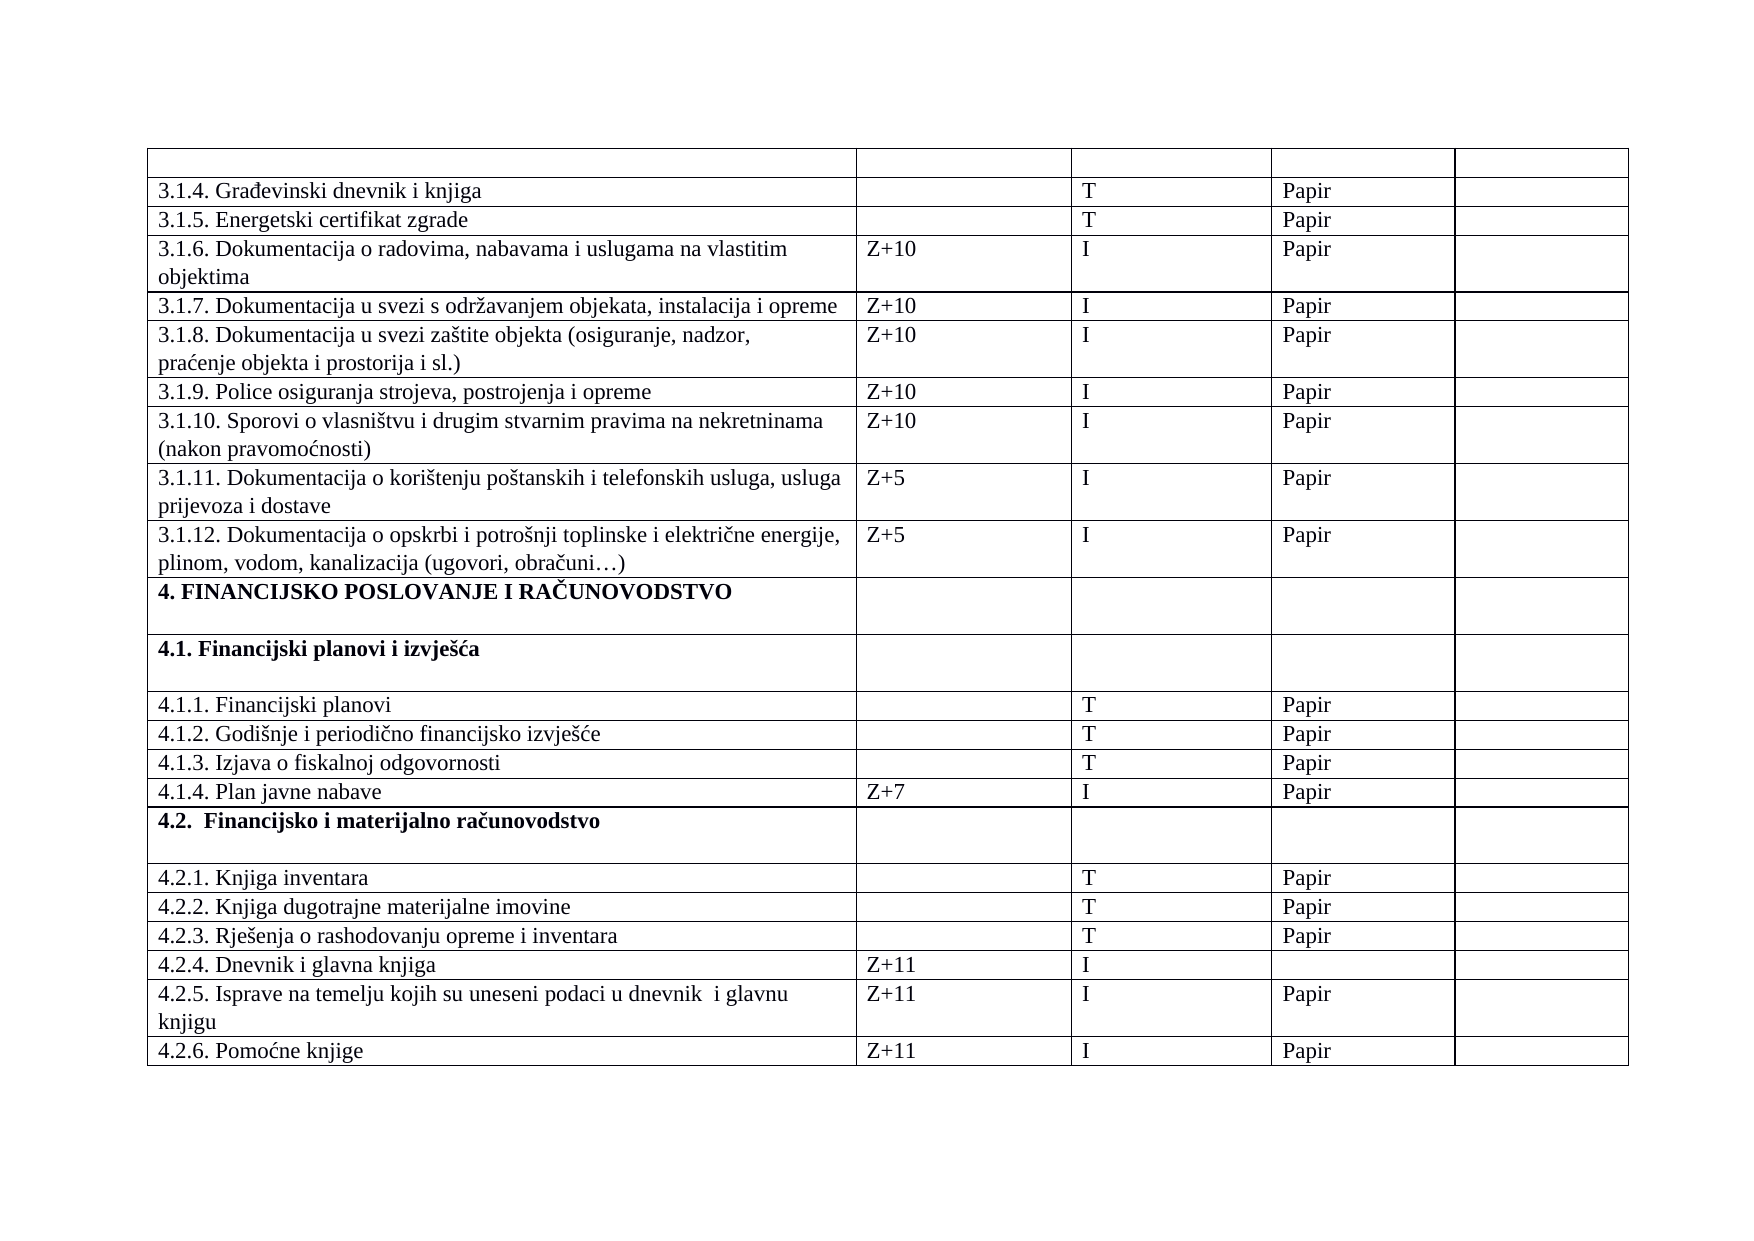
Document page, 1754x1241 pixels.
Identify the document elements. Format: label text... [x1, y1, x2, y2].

table_cell I [1072, 980, 1271, 1036]
table_cell 4.1.1. Financijski planovi [148, 692, 856, 719]
table_cell I [1072, 951, 1271, 979]
table_cell [857, 578, 1071, 634]
table_cell I [1072, 407, 1271, 463]
table_cell T [1072, 721, 1271, 748]
table_cell [1456, 635, 1628, 691]
table_cell Papir [1272, 236, 1454, 291]
table_cell [1072, 635, 1271, 691]
table_cell Papir [1272, 779, 1454, 806]
table_cell [1456, 980, 1628, 1036]
table_cell [1456, 721, 1628, 748]
table_cell [857, 178, 1071, 206]
table_cell [1272, 951, 1454, 979]
table_cell [1456, 178, 1628, 206]
table_cell Papir [1272, 464, 1454, 520]
table_cell [857, 635, 1071, 691]
table_cell T [1072, 692, 1271, 719]
table_cell 3.1.12. Dokumentacija o opskrbi i potrošnji toplinske i električne energije, plinom, vodom, kanalizacija (ugovori, obračuni…) [148, 521, 856, 577]
table_cell T [1072, 864, 1271, 892]
table_cell Papir [1272, 893, 1454, 921]
table_cell 4.2.4. Dnevnik i glavna knjiga [148, 951, 856, 979]
table_cell [1456, 236, 1628, 291]
table_cell [857, 721, 1071, 748]
table_cell T [1072, 178, 1271, 206]
table_cell [857, 864, 1071, 892]
table_cell Papir [1272, 321, 1454, 377]
table_cell Papir [1272, 750, 1454, 777]
table_cell [857, 692, 1071, 719]
table_cell Papir [1272, 922, 1454, 950]
table_cell 4. FINANCIJSKO POSLOVANJE I RAČUNOVODSTVO [148, 578, 856, 634]
table_cell Papir [1272, 692, 1454, 719]
table_cell [1456, 1037, 1628, 1065]
table_cell Z+10 [857, 293, 1071, 320]
table_cell T [1072, 750, 1271, 777]
table_cell I [1072, 521, 1271, 577]
table_cell Z+7 [857, 779, 1071, 806]
table_cell 3.1.4. Građevinski dnevnik i knjiga [148, 178, 856, 206]
table_cell 4.1. Financijski planovi i izvješća [148, 635, 856, 691]
table_cell [857, 922, 1071, 950]
table_cell [1456, 893, 1628, 921]
table_cell 4.2.1. Knjiga inventara [148, 864, 856, 892]
table_cell [1456, 149, 1628, 177]
table_cell Papir [1272, 378, 1454, 406]
table_cell Z+5 [857, 521, 1071, 577]
table_cell [1456, 808, 1628, 863]
table_cell [1456, 951, 1628, 979]
table_cell 4.2.3. Rješenja o rashodovanju opreme i inventara [148, 922, 856, 950]
table_cell [1456, 521, 1628, 577]
table_cell [1456, 378, 1628, 406]
table_cell 4.2. Financijsko i materijalno računovodstvo [148, 808, 856, 863]
table_cell [857, 750, 1071, 777]
table_cell Papir [1272, 721, 1454, 748]
table_cell 4.2.6. Pomoćne knjige [148, 1037, 856, 1065]
table_cell 3.1.10. Sporovi o vlasništvu i drugim stvarnim pravima na nekretninama (nakon pravomoćnosti) [148, 407, 856, 463]
table_cell [857, 893, 1071, 921]
table_cell Papir [1272, 407, 1454, 463]
table_cell I [1072, 378, 1271, 406]
table_cell 3.1.5. Energetski certifikat zgrade [148, 207, 856, 234]
table_cell Z+11 [857, 1037, 1071, 1065]
table_cell [1272, 578, 1454, 634]
table_cell 4.1.4. Plan javne nabave [148, 779, 856, 806]
table_cell Z+10 [857, 378, 1071, 406]
table_cell I [1072, 779, 1271, 806]
table_cell T [1072, 893, 1271, 921]
table_cell [857, 207, 1071, 234]
table_cell Z+10 [857, 407, 1071, 463]
table_cell T [1072, 207, 1271, 234]
table_cell [1456, 750, 1628, 777]
table_cell Z+11 [857, 951, 1071, 979]
table_cell [1072, 149, 1271, 177]
table_cell I [1072, 293, 1271, 320]
table_cell 4.1.3. Izjava o fiskalnoj odgovornosti [148, 750, 856, 777]
table_cell [1272, 149, 1454, 177]
table_cell [1456, 464, 1628, 520]
table_cell [857, 149, 1071, 177]
table_cell [1456, 692, 1628, 719]
table_cell [1456, 922, 1628, 950]
table_cell [857, 808, 1071, 863]
table_cell 3.1.9. Police osiguranja strojeva, postrojenja i opreme [148, 378, 856, 406]
table_cell 4.2.5. Isprave na temelju kojih su uneseni podaci u dnevnik i glavnu knjigu [148, 980, 856, 1036]
table_cell 4.2.2. Knjiga dugotrajne materijalne imovine [148, 893, 856, 921]
table_cell Z+10 [857, 321, 1071, 377]
table_cell [1272, 808, 1454, 863]
table_cell [1456, 864, 1628, 892]
table_cell Papir [1272, 864, 1454, 892]
table_cell 4.1.2. Godišnje i periodično financijsko izvješće [148, 721, 856, 748]
table_cell Papir [1272, 207, 1454, 234]
table_cell [1456, 293, 1628, 320]
table_cell [1456, 407, 1628, 463]
table_cell Z+10 [857, 236, 1071, 291]
table_cell [1456, 207, 1628, 234]
table_cell 3.1.8. Dokumentacija u svezi zaštite objekta (osiguranje, nadzor, praćenje objekta i prostorija i sl.) [148, 321, 856, 377]
table_cell 3.1.6. Dokumentacija o radovima, nabavama i uslugama na vlastitim objektima [148, 236, 856, 291]
table_cell I [1072, 321, 1271, 377]
table_cell [148, 149, 856, 177]
table_cell Papir [1272, 980, 1454, 1036]
table_cell Papir [1272, 293, 1454, 320]
table_cell Papir [1272, 521, 1454, 577]
table_cell [1456, 578, 1628, 634]
table_cell Z+11 [857, 980, 1071, 1036]
table_cell [1272, 635, 1454, 691]
table_cell 3.1.11. Dokumentacija o korištenju poštanskih i telefonskih usluga, usluga prijevoza i dostave [148, 464, 856, 520]
table_cell I [1072, 464, 1271, 520]
table_cell Z+5 [857, 464, 1071, 520]
table_cell T [1072, 922, 1271, 950]
table_cell Papir [1272, 1037, 1454, 1065]
table_cell [1456, 779, 1628, 806]
table_cell [1072, 808, 1271, 863]
table_cell 3.1.7. Dokumentacija u svezi s održavanjem objekata, instalacija i opreme [148, 293, 856, 320]
table_cell I [1072, 236, 1271, 291]
table_cell I [1072, 1037, 1271, 1065]
table_cell [1072, 578, 1271, 634]
table_cell [1456, 321, 1628, 377]
table_cell Papir [1272, 178, 1454, 206]
